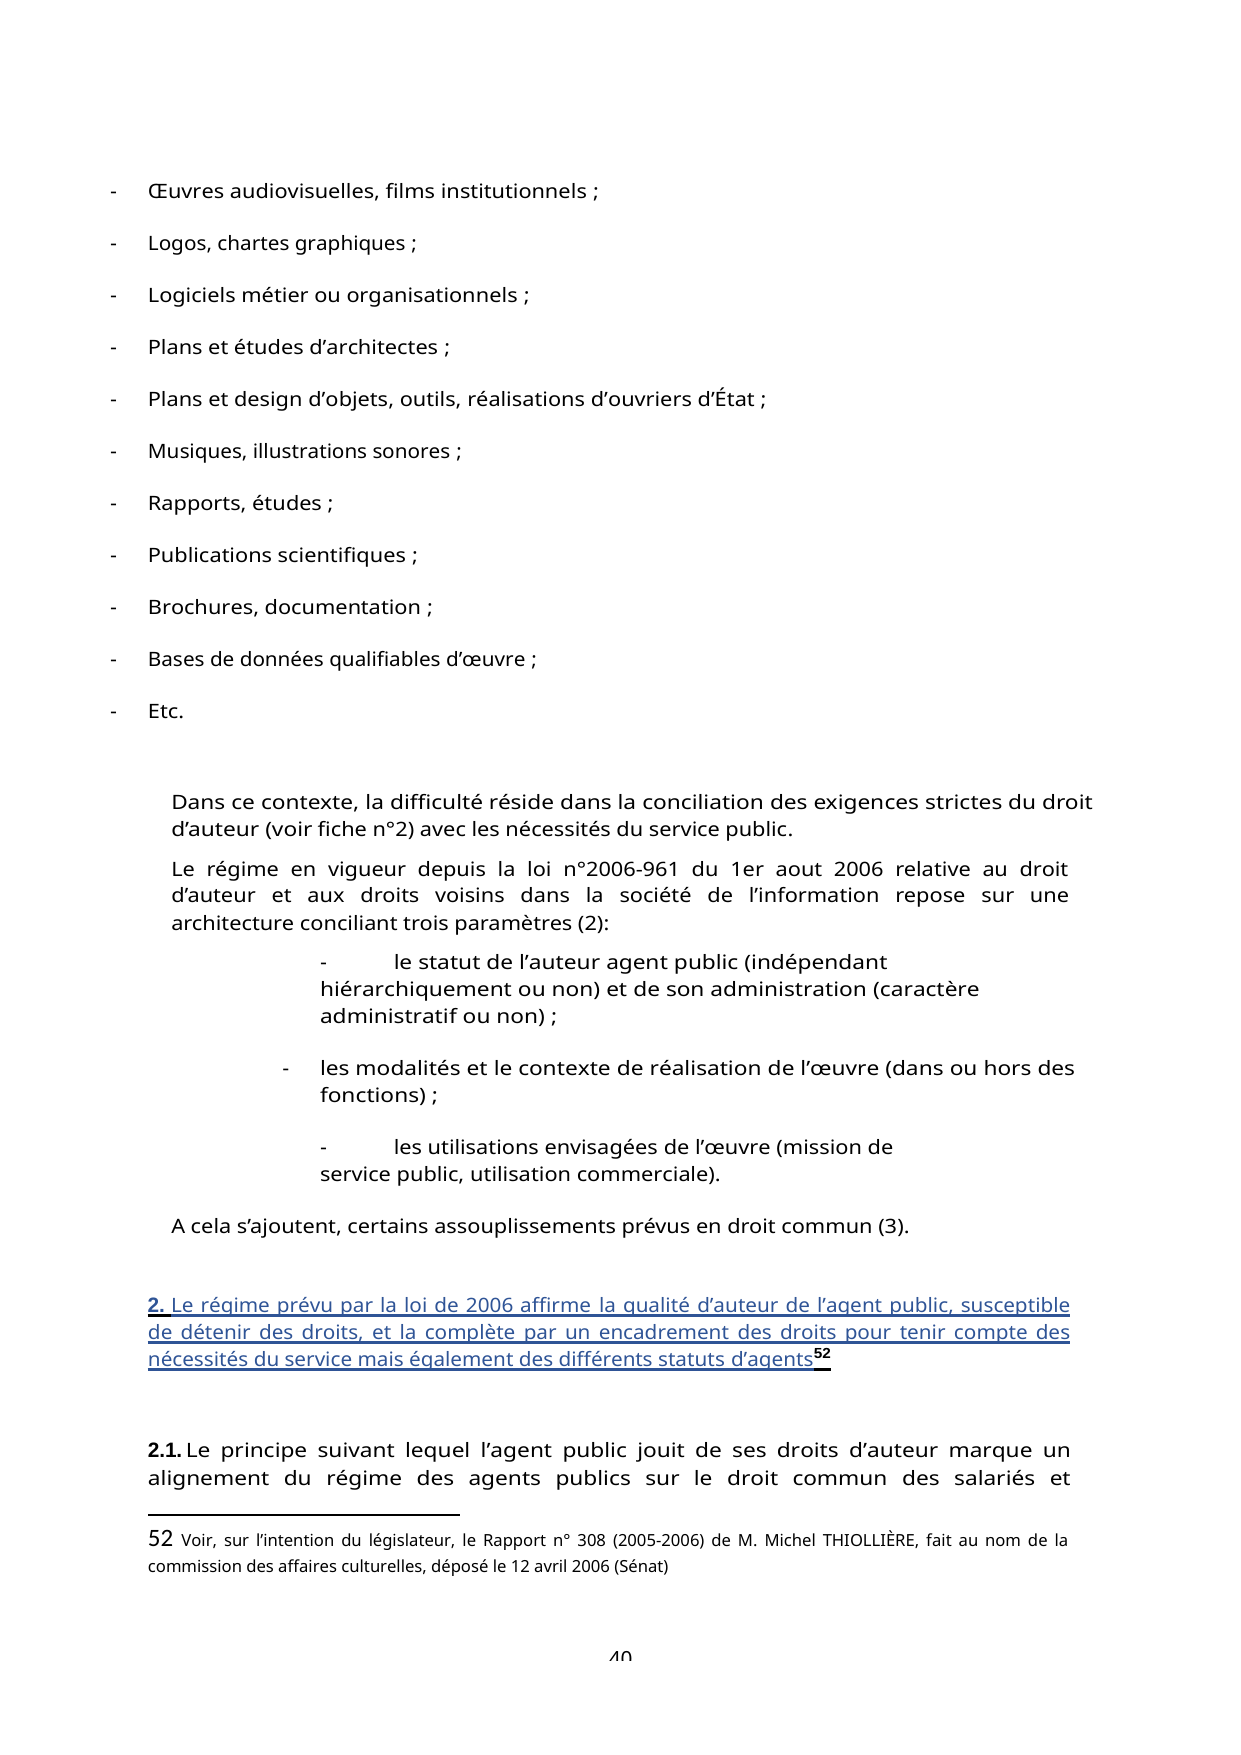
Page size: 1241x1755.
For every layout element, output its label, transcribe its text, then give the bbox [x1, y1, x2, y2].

text Le régime en vigueur depuis la loi n°2006-961 du 1er aout 2006 relative au droit d’auteur et aux droits voisins dans la société de l’information repose sur une architecture conciliant trois paramètres (2): [171, 855, 1071, 936]
list Rapports, études ; [110, 489, 1093, 516]
list Voir, sur l’intention du législateur, le Rapport n° 308 (2005-2006) de M. Michel THIOLLIÈRE, fait au nom de la commission des affaires culturelles, déposé le 12 avril 2006 (Sénat) [148, 1522, 1071, 1577]
list Plans et design d’objets, outils, réalisations d’ouvriers d’État ; [110, 385, 1093, 412]
text A cela s’ajoutent, certains assouplissements prévus en droit commun (3). [171, 1212, 1093, 1239]
list Le principe suivant lequel l’agent public jouit de ses droits d’auteur marque un alignement du régime des agents publics sur le droit commun des salariés et [148, 1437, 1071, 1491]
list Brochures, documentation ; [110, 593, 1093, 620]
list Etc. [110, 697, 1093, 724]
list Musiques, illustrations sonores ; [110, 437, 1093, 464]
list le statut de l’auteur agent public (indépendant hiérarchiquement ou non) et de son administration (caractère administratif ou non) ; [320, 948, 1019, 1029]
list Logos, chartes graphiques ; [110, 229, 1093, 256]
text Dans ce contexte, la difficulté réside dans la conciliation des exigences strictes du droit d’auteur (voir fiche n°2) avec les nécessités du service public. [171, 788, 1093, 842]
list Bases de données qualifiables d’œuvre ; [110, 645, 1093, 672]
list Le régime prévu par la loi de 2006 affirme la qualité d’auteur de l’agent public, susceptible de détenir des droits, et la complète par un encadrement des droits pour tenir compte des nécessités du service mais également des différents statuts d’agents [147, 1291, 1071, 1372]
list Œuvres audiovisuelles, films institutionnels ; [110, 177, 1093, 204]
list Publications scientifiques ; [110, 541, 1093, 568]
list Plans et études d’architectes ; [110, 333, 1093, 360]
list les modalités et le contexte de réalisation de l’œuvre (dans ou hors des fonctions) ; [282, 1054, 1093, 1108]
list Logiciels métier ou organisationnels ; [110, 281, 1093, 308]
list les utilisations envisagées de l’œuvre (mission de service public, utilisation commerciale). [320, 1133, 922, 1187]
